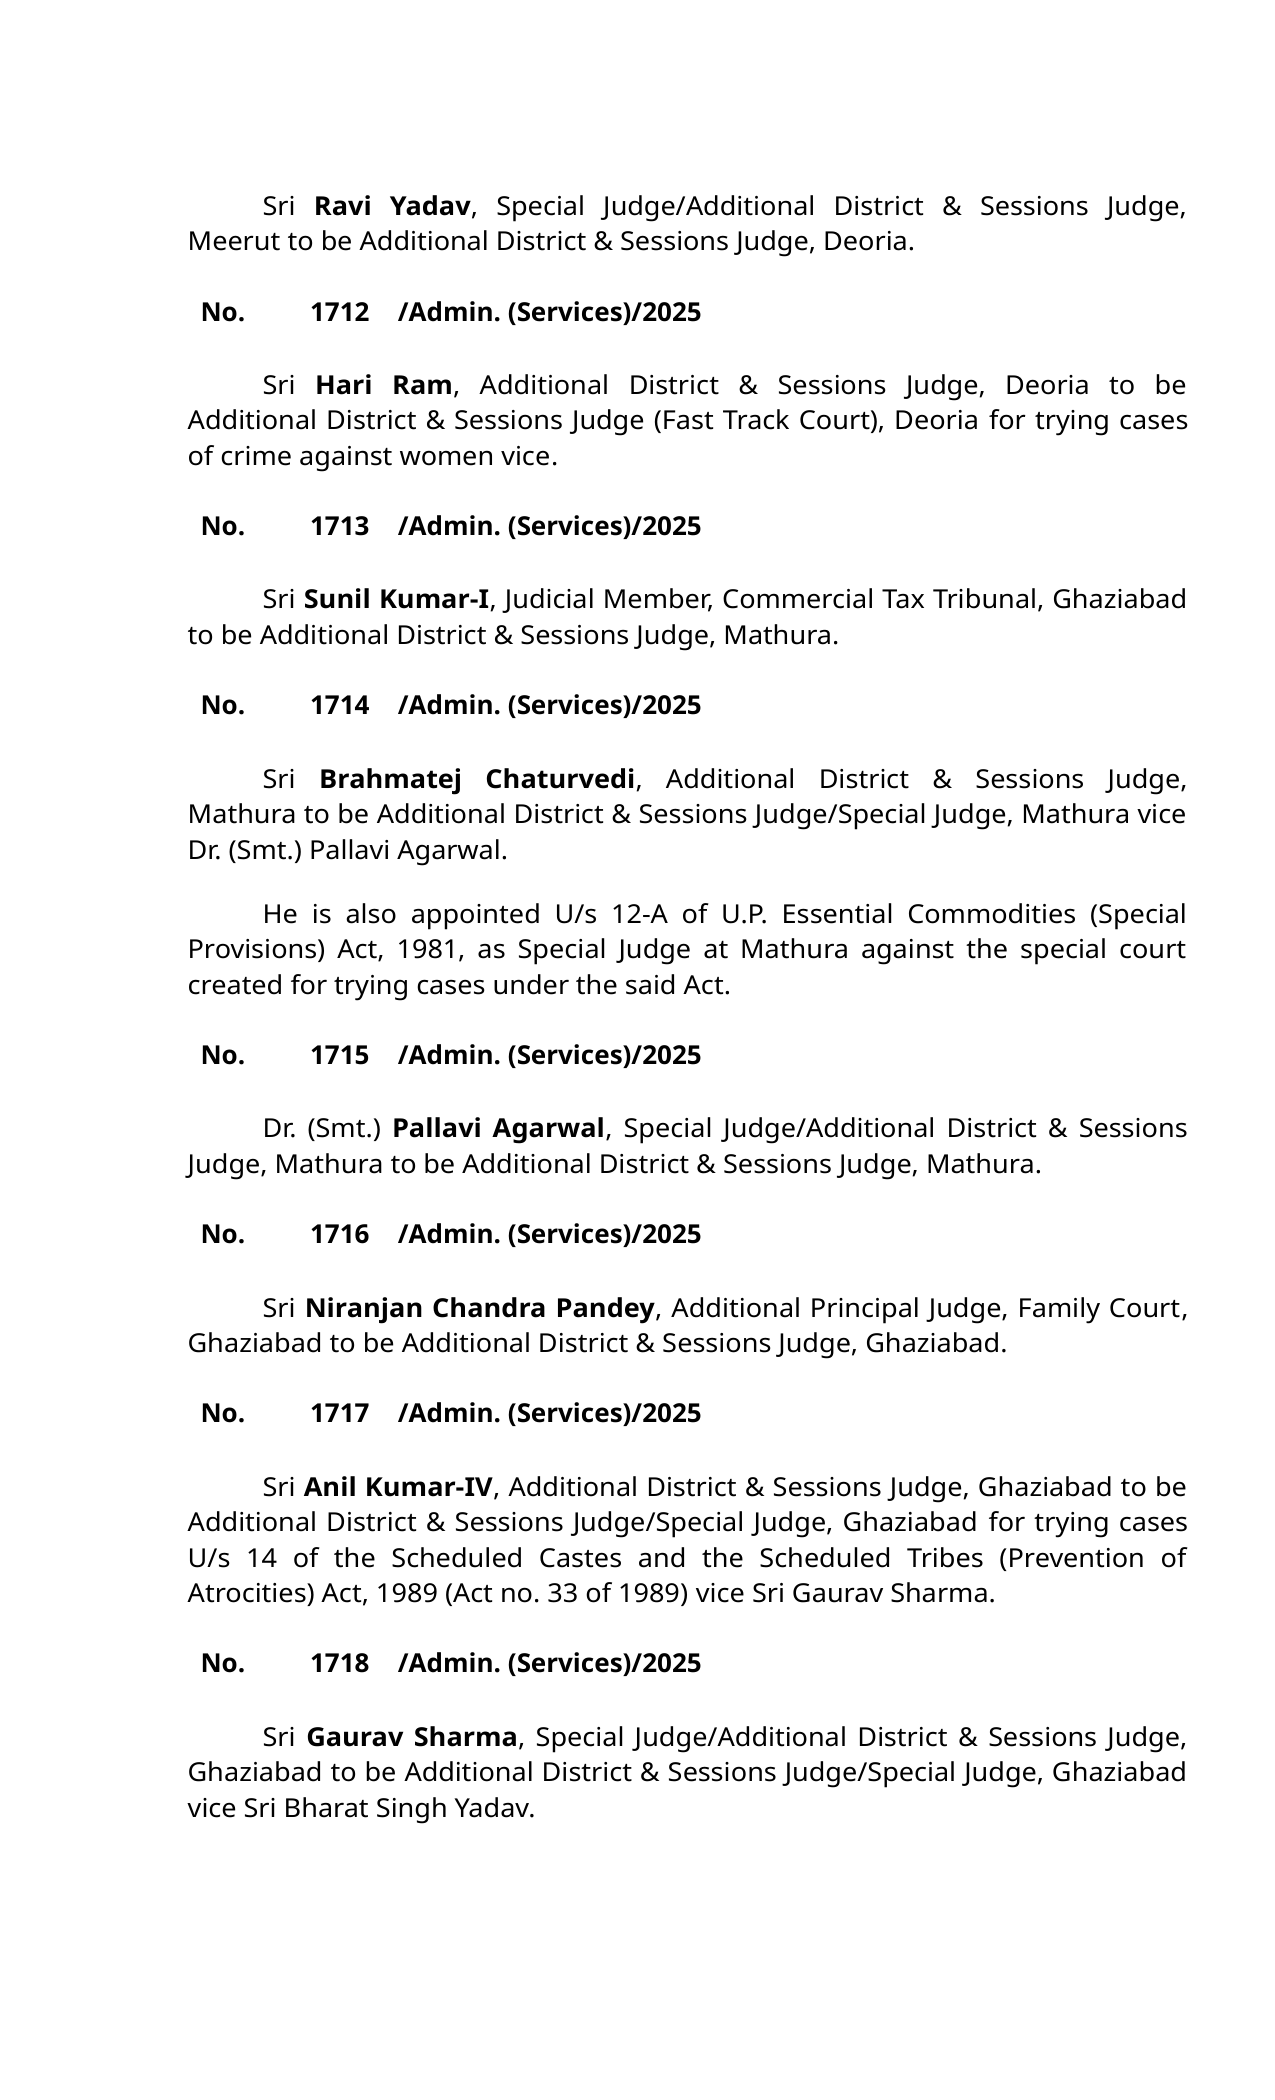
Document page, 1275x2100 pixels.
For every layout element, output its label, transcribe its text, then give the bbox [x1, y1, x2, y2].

text Sri Ravi Yadav, Special Judge/Additional District & Sessions Judge, Meerut to be Additional District & Sessions Judge, Deoria. [187, 187, 1188, 258]
table_header [261, 1389, 386, 1439]
text Sri Hari Ram, Additional District & Sessions Judge, Deoria to be Additional District & Sessions Judge (Fast Track Court), Deoria for trying cases of crime against women vice. [187, 367, 1188, 473]
table_header /Admin. (Services)/2025 [386, 1031, 789, 1081]
table_header [261, 681, 386, 731]
table_header No. [189, 681, 261, 731]
text He is also appointed U/s 12-A of U.P. Essential Commodities (Special Provisions) Act, 1981, as Special Judge at Mathura against the special court created for trying cases under the said Act. [187, 896, 1188, 1002]
table_header No. [189, 1031, 261, 1081]
table_header [261, 287, 386, 338]
table_header No. [189, 1639, 261, 1689]
table_header No. [189, 502, 261, 552]
text Sri Gaurav Sharma, Special Judge/Additional District & Sessions Judge, Ghaziabad to be Additional District & Sessions Judge/Special Judge, Ghaziabad vice Sri Bharat Singh Yadav. [187, 1718, 1188, 1825]
text Sri Anil Kumar-IV, Additional District & Sessions Judge, Ghaziabad to be Additional District & Sessions Judge/Special Judge, Ghaziabad for trying cases U/s 14 of the Scheduled Castes and the Scheduled Tribes (Prevention of Atrocities) Act, 1989 (Act no. 33 of 1989) vice Sri Gaurav Sharma. [187, 1468, 1188, 1610]
table_header [261, 1210, 386, 1260]
table_header /Admin. (Services)/2025 [386, 1389, 789, 1439]
table_header /Admin. (Services)/2025 [386, 502, 789, 552]
table_header [261, 502, 386, 552]
table_header [261, 1639, 386, 1689]
table_header /Admin. (Services)/2025 [386, 681, 789, 731]
table_header /Admin. (Services)/2025 [386, 287, 789, 338]
table_header /Admin. (Services)/2025 [386, 1210, 789, 1260]
table_header [261, 1031, 386, 1081]
text Sri Niranjan Chandra Pandey, Additional Principal Judge, Family Court, Ghaziabad to be Additional District & Sessions Judge, Ghaziabad. [187, 1289, 1188, 1360]
text Sri Brahmatej Chaturvedi, Additional District & Sessions Judge, Mathura to be Additional District & Sessions Judge/Special Judge, Mathura vice Dr. (Smt.) Pallavi Agarwal. [187, 760, 1188, 867]
table_header /Admin. (Services)/2025 [386, 1639, 789, 1689]
table_header No. [189, 287, 261, 338]
table_header No. [189, 1389, 261, 1439]
table_header No. [189, 1210, 261, 1260]
text Dr. (Smt.) Pallavi Agarwal, Special Judge/Additional District & Sessions Judge, Mathura to be Additional District & Sessions Judge, Mathura. [187, 1110, 1188, 1181]
text Sri Sunil Kumar-I, Judicial Member, Commercial Tax Tribunal, Ghaziabad to be Additional District & Sessions Judge, Mathura. [187, 581, 1188, 652]
